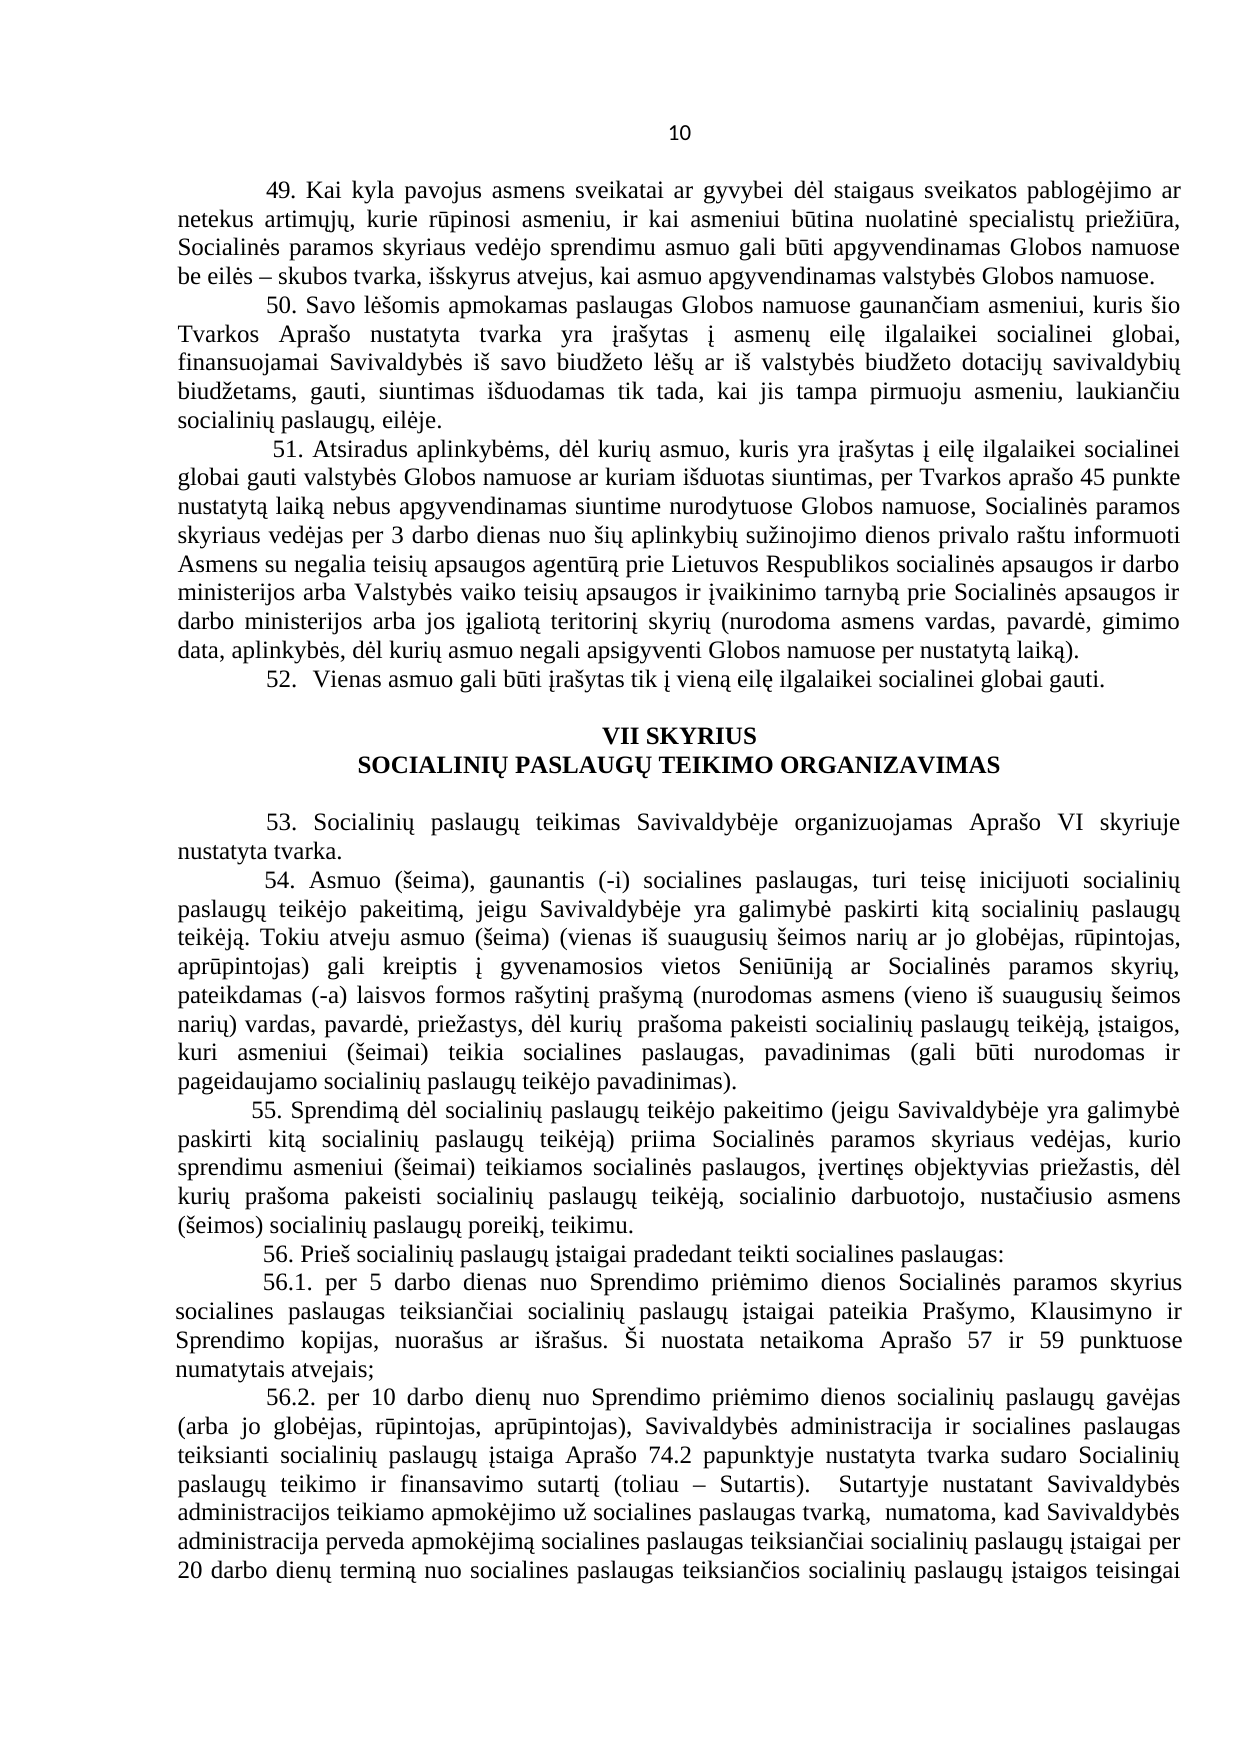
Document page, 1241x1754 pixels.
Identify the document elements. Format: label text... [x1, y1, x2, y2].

text 56. Prieš socialinių paslaugų įstaigai pradedant teikti socialines paslaugas: [175, 1239, 1183, 1267]
text 56.1. per 5 darbo dienas nuo Sprendimo priėmimo dienos Socialinės paramos skyrius socialines paslaugas teiksiančiai socialinių paslaugų įstaigai pateikia Prašymo, Klausimyno ir Sprendimo kopijas, nuorašus ar išrašus. Ši nuostata netaikoma Aprašo 57 ir 59 punktuose numatytais atvejais; [175, 1267, 1183, 1382]
text 51. Atsiradus aplinkybėms, dėl kurių asmuo, kuris yra įrašytas į eilę ilgalaikei socialinei globai gauti valstybės Globos namuose ar kuriam išduotas siuntimas, per Tvarkos aprašo 45 punkte nustatytą laiką nebus apgyvendinamas siuntime nurodytuose Globos namuose, Socialinės paramos skyriaus vedėjas per 3 darbo dienas nuo šių aplinkybių sužinojimo dienos privalo raštu informuoti Asmens su negalia teisių apsaugos agentūrą prie Lietuvos Respublikos socialinės apsaugos ir darbo ministerijos arba Valstybės vaiko teisių apsaugos ir įvaikinimo tarnybą prie Socialinės apsaugos ir darbo ministerijos arba jos įgaliotą teritorinį skyrių (nurodoma asmens vardas, pavardė, gimimo data, aplinkybės, dėl kurių asmuo negali apsigyventi Globos namuose per nustatytą laiką). [177, 434, 1181, 664]
text 50. Savo lėšomis apmokamas paslaugas Globos namuose gaunančiam asmeniui, kuris šio Tvarkos Aprašo nustatyta tvarka yra įrašytas į asmenų eilę ilgalaikei socialinei globai, finansuojamai Savivaldybės iš savo biudžeto lėšų ar iš valstybės biudžeto dotacijų savivaldybių biudžetams, gauti, siuntimas išduodamas tik tada, kai jis tampa pirmuoju asmeniu, laukiančiu socialinių paslaugų, eilėje. [177, 290, 1181, 434]
text 54. Asmuo (šeima), gaunantis (-i) socialines paslaugas, turi teisę inicijuoti socialinių paslaugų teikėjo pakeitimą, jeigu Savivaldybėje yra galimybė paskirti kitą socialinių paslaugų teikėją. Tokiu atveju asmuo (šeima) (vienas iš suaugusių šeimos narių ar jo globėjas, rūpintojas, aprūpintojas) gali kreiptis į gyvenamosios vietos Seniūniją ar Socialinės paramos skyrių, pateikdamas (-a) laisvos formos rašytinį prašymą (nurodomas asmens (vieno iš suaugusių šeimos narių) vardas, pavardė, priežastys, dėl kurių prašoma pakeisti socialinių paslaugų teikėją, įstaigos, kuri asmeniui (šeimai) teikia socialines paslaugas, pavadinimas (gali būti nurodomas ir pageidaujamo socialinių paslaugų teikėjo pavadinimas). [177, 865, 1181, 1095]
text 56.2. per 10 darbo dienų nuo Sprendimo priėmimo dienos socialinių paslaugų gavėjas (arba jo globėjas, rūpintojas, aprūpintojas), Savivaldybės administracija ir socialines paslaugas teiksianti socialinių paslaugų įstaiga Aprašo 74.2 papunktyje nustatyta tvarka sudaro Socialinių paslaugų teikimo ir finansavimo sutartį (toliau – Sutartis). Sutartyje nustatant Savivaldybės administracijos teikiamo apmokėjimo už socialines paslaugas tvarką, numatoma, kad Savivaldybės administracija perveda apmokėjimą socialines paslaugas teiksiančiai socialinių paslaugų įstaigai per 20 darbo dienų terminą nuo socialines paslaugas teiksiančios socialinių paslaugų įstaigos teisingai [177, 1382, 1181, 1584]
text 53. Socialinių paslaugų teikimas Savivaldybėje organizuojamas Aprašo VI skyriuje nustatyta tvarka. [177, 807, 1181, 865]
text VII SKYRIUS [177, 721, 1181, 750]
text 52. Vienas asmuo gali būti įrašytas tik į vieną eilę ilgalaikei socialinei globai gauti. [177, 664, 1181, 692]
text 49. Kai kyla pavojus asmens sveikatai ar gyvybei dėl staigaus sveikatos pablogėjimo ar netekus artimųjų, kurie rūpinosi asmeniu, ir kai asmeniui būtina nuolatinė specialistų priežiūra, Socialinės paramos skyriaus vedėjo sprendimu asmuo gali būti apgyvendinamas Globos namuose be eilės – skubos tvarka, išskyrus atvejus, kai asmuo apgyvendinamas valstybės Globos namuose. [177, 175, 1181, 290]
text SOCIALINIŲ PASLAUGŲ TEIKIMO ORGANIZAVIMAS [177, 750, 1181, 779]
text 55. Sprendimą dėl socialinių paslaugų teikėjo pakeitimo (jeigu Savivaldybėje yra galimybė paskirti kitą socialinių paslaugų teikėją) priima Socialinės paramos skyriaus vedėjas, kurio sprendimu asmeniui (šeimai) teikiamos socialinės paslaugos, įvertinęs objektyvias priežastis, dėl kurių prašoma pakeisti socialinių paslaugų teikėją, socialinio darbuotojo, nustačiusio asmens (šeimos) socialinių paslaugų poreikį, teikimu. [177, 1095, 1181, 1239]
